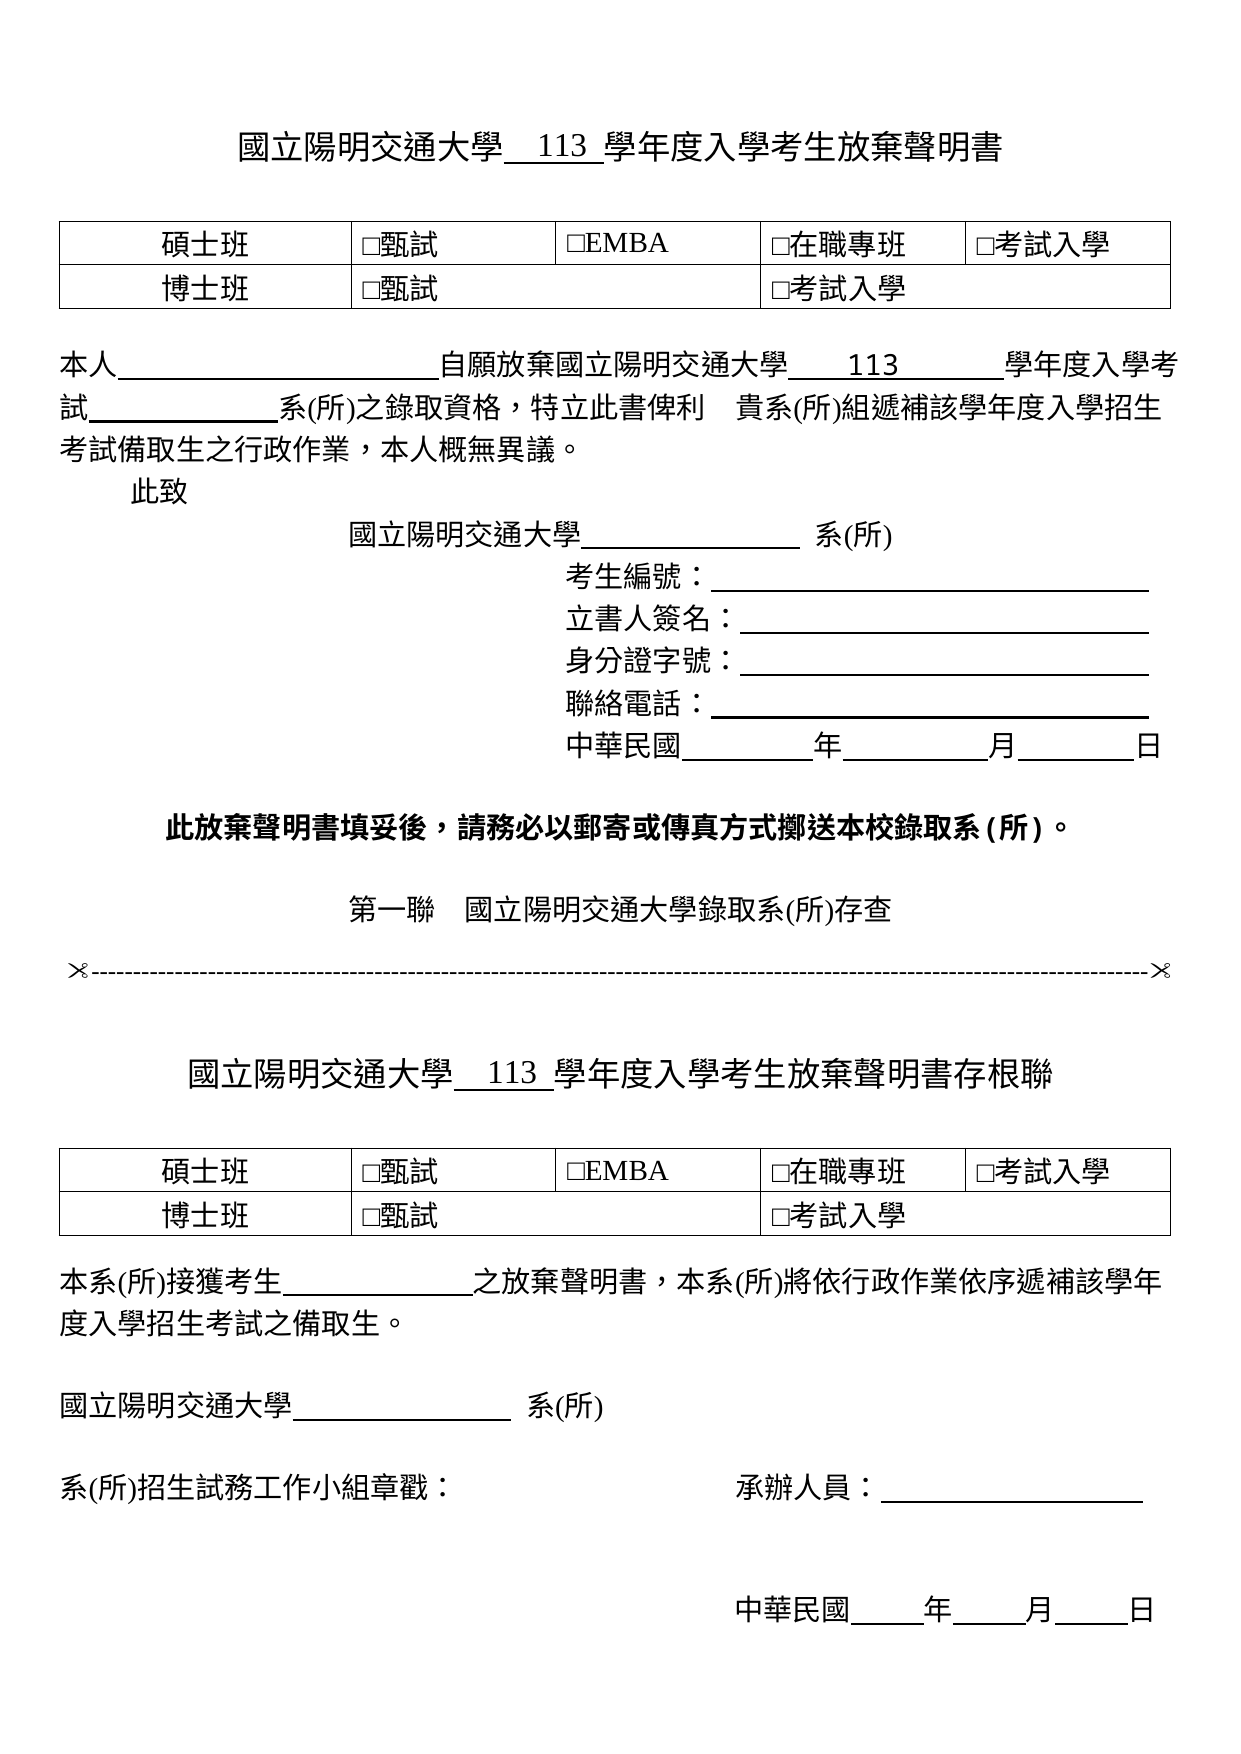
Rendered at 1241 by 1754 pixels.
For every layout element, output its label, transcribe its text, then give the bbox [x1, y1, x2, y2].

table_header 碩士班 [60, 1149, 351, 1191]
text 本人 自願放棄國立陽明交通大學 113 學年度入學考試 系(所)之錄取資格，特立此書俾利 貴系(所)組遞補該學年度入學招生考試備取生之行政作業，本人概無異議。 [59, 342, 1181, 469]
text 系(所)招生試務工作小組章戳： 承辦人員： [59, 1464, 1181, 1507]
table_cell 博士班 [60, 1192, 351, 1234]
text 考生編號： [59, 553, 1181, 596]
text 國立陽明交通大學 系(所) [59, 1382, 1181, 1425]
table_header □EMBA [556, 1149, 760, 1191]
table_header □甄試 [352, 1149, 555, 1191]
text 國立陽明交通大學 113 學年度入學考生放棄聲明書 [59, 117, 1181, 169]
text 此放棄聲明書填妥後，請務必以郵寄或傳真方式擲送本校錄取系(所)。 [59, 804, 1181, 847]
text 身分證字號： [59, 638, 1177, 680]
table_header □在職專班 [761, 1149, 965, 1191]
table_header □考試入學 [966, 1149, 1170, 1191]
table_header □甄試 [352, 222, 555, 264]
table_header □EMBA [556, 222, 760, 264]
text 第一聯 國立陽明交通大學錄取系(所)存查 [59, 887, 1181, 929]
text ------------------------------------------------------------------------------------------------------------------------------- [59, 929, 1181, 991]
table_header □在職專班 [761, 222, 965, 264]
table_cell □考試入學 [761, 265, 1170, 307]
table_cell □考試入學 [761, 1192, 1170, 1234]
table_header 碩士班 [60, 222, 351, 264]
text 中華民國 年 月 日 [59, 1586, 1181, 1628]
text 中華民國 年 月 日 [59, 723, 1181, 765]
text 國立陽明交通大學 系(所) [59, 511, 1181, 553]
text 國立陽明交通大學 113 學年度入學考生放棄聲明書存根聯 [59, 1043, 1181, 1096]
table_cell 博士班 [60, 265, 351, 307]
text 立書人簽名： [59, 596, 1181, 638]
table_header □考試入學 [966, 222, 1170, 264]
text 此致 [59, 469, 1181, 511]
table_cell □甄試 [352, 265, 760, 307]
text 本系(所)接獲考生 之放棄聲明書，本系(所)將依行政作業依序遞補該學年度入學招生考試之備取生。 [59, 1258, 1181, 1343]
table_cell □甄試 [352, 1192, 760, 1234]
text 聯絡電話： [59, 680, 1187, 723]
